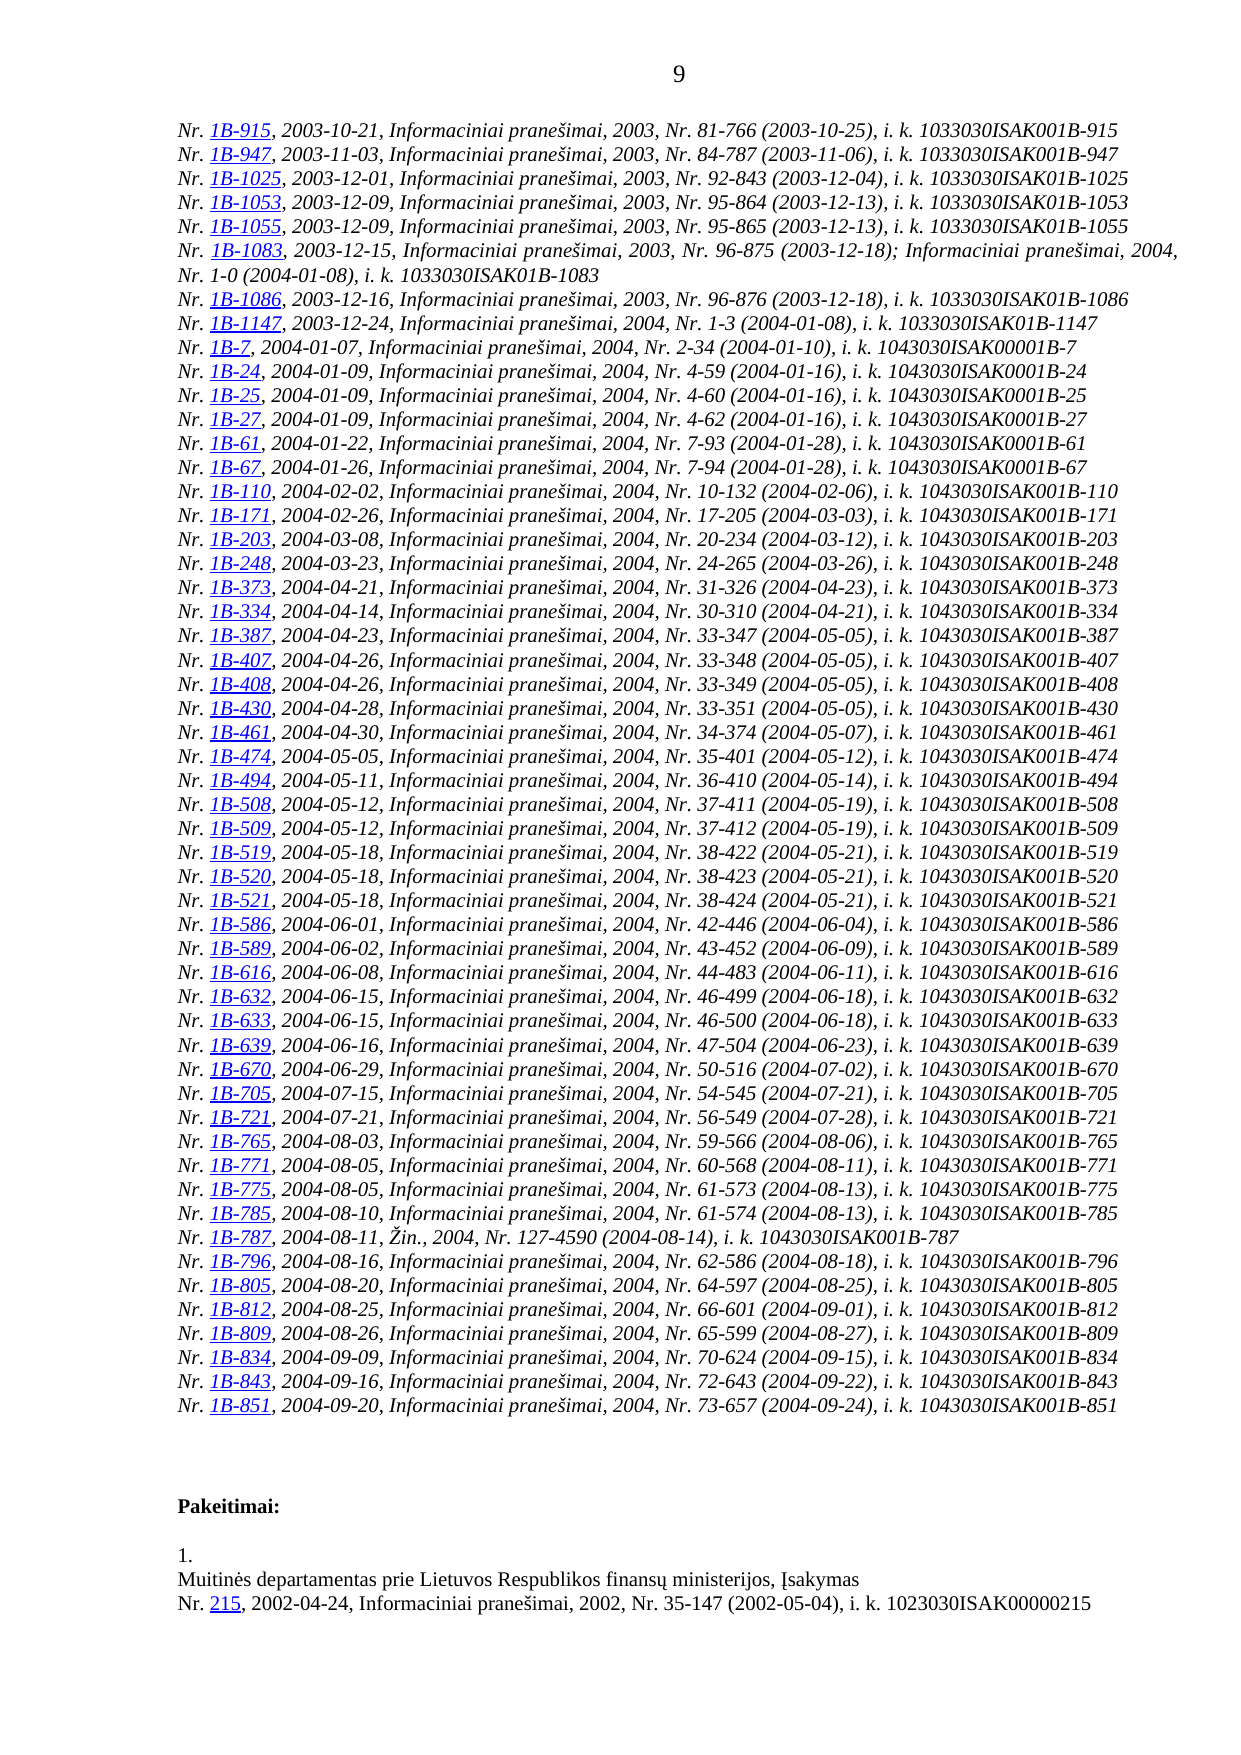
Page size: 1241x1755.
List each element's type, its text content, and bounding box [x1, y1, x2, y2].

text Nr. 1B-586, 2004-06-01, Informaciniai pranešimai, 2004, Nr. 42-446 (2004-06-04), i. k. 1043030ISAK001B-586 [177, 912, 1181, 936]
text Nr. 1B-633, 2004-06-15, Informaciniai pranešimai, 2004, Nr. 46-500 (2004-06-18), i. k. 1043030ISAK001B-633 [177, 1008, 1181, 1032]
text Nr. 1B-508, 2004-05-12, Informaciniai pranešimai, 2004, Nr. 37-411 (2004-05-19), i. k. 1043030ISAK001B-508 [177, 792, 1181, 816]
text Nr. 1B-787, 2004-08-11, Žin., 2004, Nr. 127-4590 (2004-08-14), i. k. 1043030ISAK001B-787 [177, 1225, 1181, 1249]
text Nr. 1B-809, 2004-08-26, Informaciniai pranešimai, 2004, Nr. 65-599 (2004-08-27), i. k. 1043030ISAK001B-809 [177, 1321, 1181, 1345]
text Nr. 1B-639, 2004-06-16, Informaciniai pranešimai, 2004, Nr. 47-504 (2004-06-23), i. k. 1043030ISAK001B-639 [177, 1032, 1181, 1057]
text Nr. 1B-915, 2003-10-21, Informaciniai pranešimai, 2003, Nr. 81-766 (2003-10-25), i. k. 1033030ISAK001B-915 [177, 118, 1181, 142]
text Nr. 1B-775, 2004-08-05, Informaciniai pranešimai, 2004, Nr. 61-573 (2004-08-13), i. k. 1043030ISAK001B-775 [177, 1177, 1181, 1201]
text Nr. 1B-474, 2004-05-05, Informaciniai pranešimai, 2004, Nr. 35-401 (2004-05-12), i. k. 1043030ISAK001B-474 [177, 744, 1181, 768]
text Nr. 1B-1147, 2003-12-24, Informaciniai pranešimai, 2004, Nr. 1-3 (2004-01-08), i. k. 1033030ISAK01B-1147 [177, 311, 1181, 335]
text Nr. 1B-27, 2004-01-09, Informaciniai pranešimai, 2004, Nr. 4-62 (2004-01-16), i. k. 1043030ISAK0001B-27 [177, 407, 1181, 431]
text Nr. 1B-521, 2004-05-18, Informaciniai pranešimai, 2004, Nr. 38-424 (2004-05-21), i. k. 1043030ISAK001B-521 [177, 888, 1181, 912]
text Nr. 1B-705, 2004-07-15, Informaciniai pranešimai, 2004, Nr. 54-545 (2004-07-21), i. k. 1043030ISAK001B-705 [177, 1081, 1181, 1105]
text Nr. 1B-834, 2004-09-09, Informaciniai pranešimai, 2004, Nr. 70-624 (2004-09-15), i. k. 1043030ISAK001B-834 [177, 1345, 1181, 1369]
text Nr. 1B-334, 2004-04-14, Informaciniai pranešimai, 2004, Nr. 30-310 (2004-04-21), i. k. 1043030ISAK001B-334 [177, 599, 1181, 623]
text Pakeitimai: [177, 1494, 1181, 1518]
text Nr. 1B-589, 2004-06-02, Informaciniai pranešimai, 2004, Nr. 43-452 (2004-06-09), i. k. 1043030ISAK001B-589 [177, 936, 1181, 960]
text Nr. 1B-461, 2004-04-30, Informaciniai pranešimai, 2004, Nr. 34-374 (2004-05-07), i. k. 1043030ISAK001B-461 [177, 720, 1181, 744]
text Nr. 1B-408, 2004-04-26, Informaciniai pranešimai, 2004, Nr. 33-349 (2004-05-05), i. k. 1043030ISAK001B-408 [177, 672, 1181, 696]
text Nr. 1B-24, 2004-01-09, Informaciniai pranešimai, 2004, Nr. 4-59 (2004-01-16), i. k. 1043030ISAK0001B-24 [177, 359, 1181, 383]
text Nr. 1B-509, 2004-05-12, Informaciniai pranešimai, 2004, Nr. 37-412 (2004-05-19), i. k. 1043030ISAK001B-509 [177, 816, 1181, 840]
text Nr. 1B-387, 2004-04-23, Informaciniai pranešimai, 2004, Nr. 33-347 (2004-05-05), i. k. 1043030ISAK001B-387 [177, 623, 1181, 647]
text Nr. 1B-771, 2004-08-05, Informaciniai pranešimai, 2004, Nr. 60-568 (2004-08-11), i. k. 1043030ISAK001B-771 [177, 1153, 1181, 1177]
text Nr. 1B-632, 2004-06-15, Informaciniai pranešimai, 2004, Nr. 46-499 (2004-06-18), i. k. 1043030ISAK001B-632 [177, 984, 1181, 1008]
text Nr. 1B-67, 2004-01-26, Informaciniai pranešimai, 2004, Nr. 7-94 (2004-01-28), i. k. 1043030ISAK0001B-67 [177, 455, 1181, 479]
text Nr. 1B-494, 2004-05-11, Informaciniai pranešimai, 2004, Nr. 36-410 (2004-05-14), i. k. 1043030ISAK001B-494 [177, 768, 1181, 792]
text Nr. 1B-1055, 2003-12-09, Informaciniai pranešimai, 2003, Nr. 95-865 (2003-12-13), i. k. 1033030ISAK01B-1055 [177, 214, 1181, 238]
text Nr. 1B-843, 2004-09-16, Informaciniai pranešimai, 2004, Nr. 72-643 (2004-09-22), i. k. 1043030ISAK001B-843 [177, 1369, 1181, 1393]
text Nr. 1B-248, 2004-03-23, Informaciniai pranešimai, 2004, Nr. 24-265 (2004-03-26), i. k. 1043030ISAK001B-248 [177, 551, 1181, 575]
text Nr. 1B-519, 2004-05-18, Informaciniai pranešimai, 2004, Nr. 38-422 (2004-05-21), i. k. 1043030ISAK001B-519 [177, 840, 1181, 864]
text Nr. 1B-7, 2004-01-07, Informaciniai pranešimai, 2004, Nr. 2-34 (2004-01-10), i. k. 1043030ISAK00001B-7 [177, 335, 1181, 359]
text Nr. 1B-805, 2004-08-20, Informaciniai pranešimai, 2004, Nr. 64-597 (2004-08-25), i. k. 1043030ISAK001B-805 [177, 1273, 1181, 1297]
text Nr. 1B-520, 2004-05-18, Informaciniai pranešimai, 2004, Nr. 38-423 (2004-05-21), i. k. 1043030ISAK001B-520 [177, 864, 1181, 888]
text Nr. 215, 2002-04-24, Informaciniai pranešimai, 2002, Nr. 35-147 (2002-05-04), i. k. 1023030ISAK00000215 [177, 1591, 1181, 1615]
text Muitinės departamentas prie Lietuvos Respublikos finansų ministerijos, Įsakymas [177, 1567, 1181, 1591]
text Nr. 1B-851, 2004-09-20, Informaciniai pranešimai, 2004, Nr. 73-657 (2004-09-24), i. k. 1043030ISAK001B-851 [177, 1393, 1181, 1417]
text Nr. 1B-110, 2004-02-02, Informaciniai pranešimai, 2004, Nr. 10-132 (2004-02-06), i. k. 1043030ISAK001B-110 [177, 479, 1181, 503]
text Nr. 1B-171, 2004-02-26, Informaciniai pranešimai, 2004, Nr. 17-205 (2004-03-03), i. k. 1043030ISAK001B-171 [177, 503, 1181, 527]
text Nr. 1B-796, 2004-08-16, Informaciniai pranešimai, 2004, Nr. 62-586 (2004-08-18), i. k. 1043030ISAK001B-796 [177, 1249, 1181, 1273]
text Nr. 1B-765, 2004-08-03, Informaciniai pranešimai, 2004, Nr. 59-566 (2004-08-06), i. k. 1043030ISAK001B-765 [177, 1129, 1181, 1153]
text Nr. 1B-947, 2003-11-03, Informaciniai pranešimai, 2003, Nr. 84-787 (2003-11-06), i. k. 1033030ISAK001B-947 [177, 142, 1181, 166]
text Nr. 1B-1083, 2003-12-15, Informaciniai pranešimai, 2003, Nr. 96-875 (2003-12-18); Informaciniai pranešimai, 2004, Nr. 1-0 (2004-01-08), i. k. 1033030ISAK01B-1083 [177, 238, 1181, 287]
text Nr. 1B-721, 2004-07-21, Informaciniai pranešimai, 2004, Nr. 56-549 (2004-07-28), i. k. 1043030ISAK001B-721 [177, 1105, 1181, 1129]
text Nr. 1B-1053, 2003-12-09, Informaciniai pranešimai, 2003, Nr. 95-864 (2003-12-13), i. k. 1033030ISAK01B-1053 [177, 190, 1181, 214]
text Nr. 1B-670, 2004-06-29, Informaciniai pranešimai, 2004, Nr. 50-516 (2004-07-02), i. k. 1043030ISAK001B-670 [177, 1057, 1181, 1081]
text Nr. 1B-785, 2004-08-10, Informaciniai pranešimai, 2004, Nr. 61-574 (2004-08-13), i. k. 1043030ISAK001B-785 [177, 1201, 1181, 1225]
text Nr. 1B-616, 2004-06-08, Informaciniai pranešimai, 2004, Nr. 44-483 (2004-06-11), i. k. 1043030ISAK001B-616 [177, 960, 1181, 984]
text Nr. 1B-407, 2004-04-26, Informaciniai pranešimai, 2004, Nr. 33-348 (2004-05-05), i. k. 1043030ISAK001B-407 [177, 647, 1181, 672]
text Nr. 1B-812, 2004-08-25, Informaciniai pranešimai, 2004, Nr. 66-601 (2004-09-01), i. k. 1043030ISAK001B-812 [177, 1297, 1181, 1321]
text Nr. 1B-1086, 2003-12-16, Informaciniai pranešimai, 2003, Nr. 96-876 (2003-12-18), i. k. 1033030ISAK01B-1086 [177, 287, 1181, 311]
text Nr. 1B-430, 2004-04-28, Informaciniai pranešimai, 2004, Nr. 33-351 (2004-05-05), i. k. 1043030ISAK001B-430 [177, 696, 1181, 720]
text Nr. 1B-373, 2004-04-21, Informaciniai pranešimai, 2004, Nr. 31-326 (2004-04-23), i. k. 1043030ISAK001B-373 [177, 575, 1181, 599]
text Nr. 1B-61, 2004-01-22, Informaciniai pranešimai, 2004, Nr. 7-93 (2004-01-28), i. k. 1043030ISAK0001B-61 [177, 431, 1181, 455]
text Nr. 1B-25, 2004-01-09, Informaciniai pranešimai, 2004, Nr. 4-60 (2004-01-16), i. k. 1043030ISAK0001B-25 [177, 383, 1181, 407]
text 1. [177, 1542, 1181, 1567]
text Nr. 1B-203, 2004-03-08, Informaciniai pranešimai, 2004, Nr. 20-234 (2004-03-12), i. k. 1043030ISAK001B-203 [177, 527, 1181, 551]
text Nr. 1B-1025, 2003-12-01, Informaciniai pranešimai, 2003, Nr. 92-843 (2003-12-04), i. k. 1033030ISAK01B-1025 [177, 166, 1181, 190]
